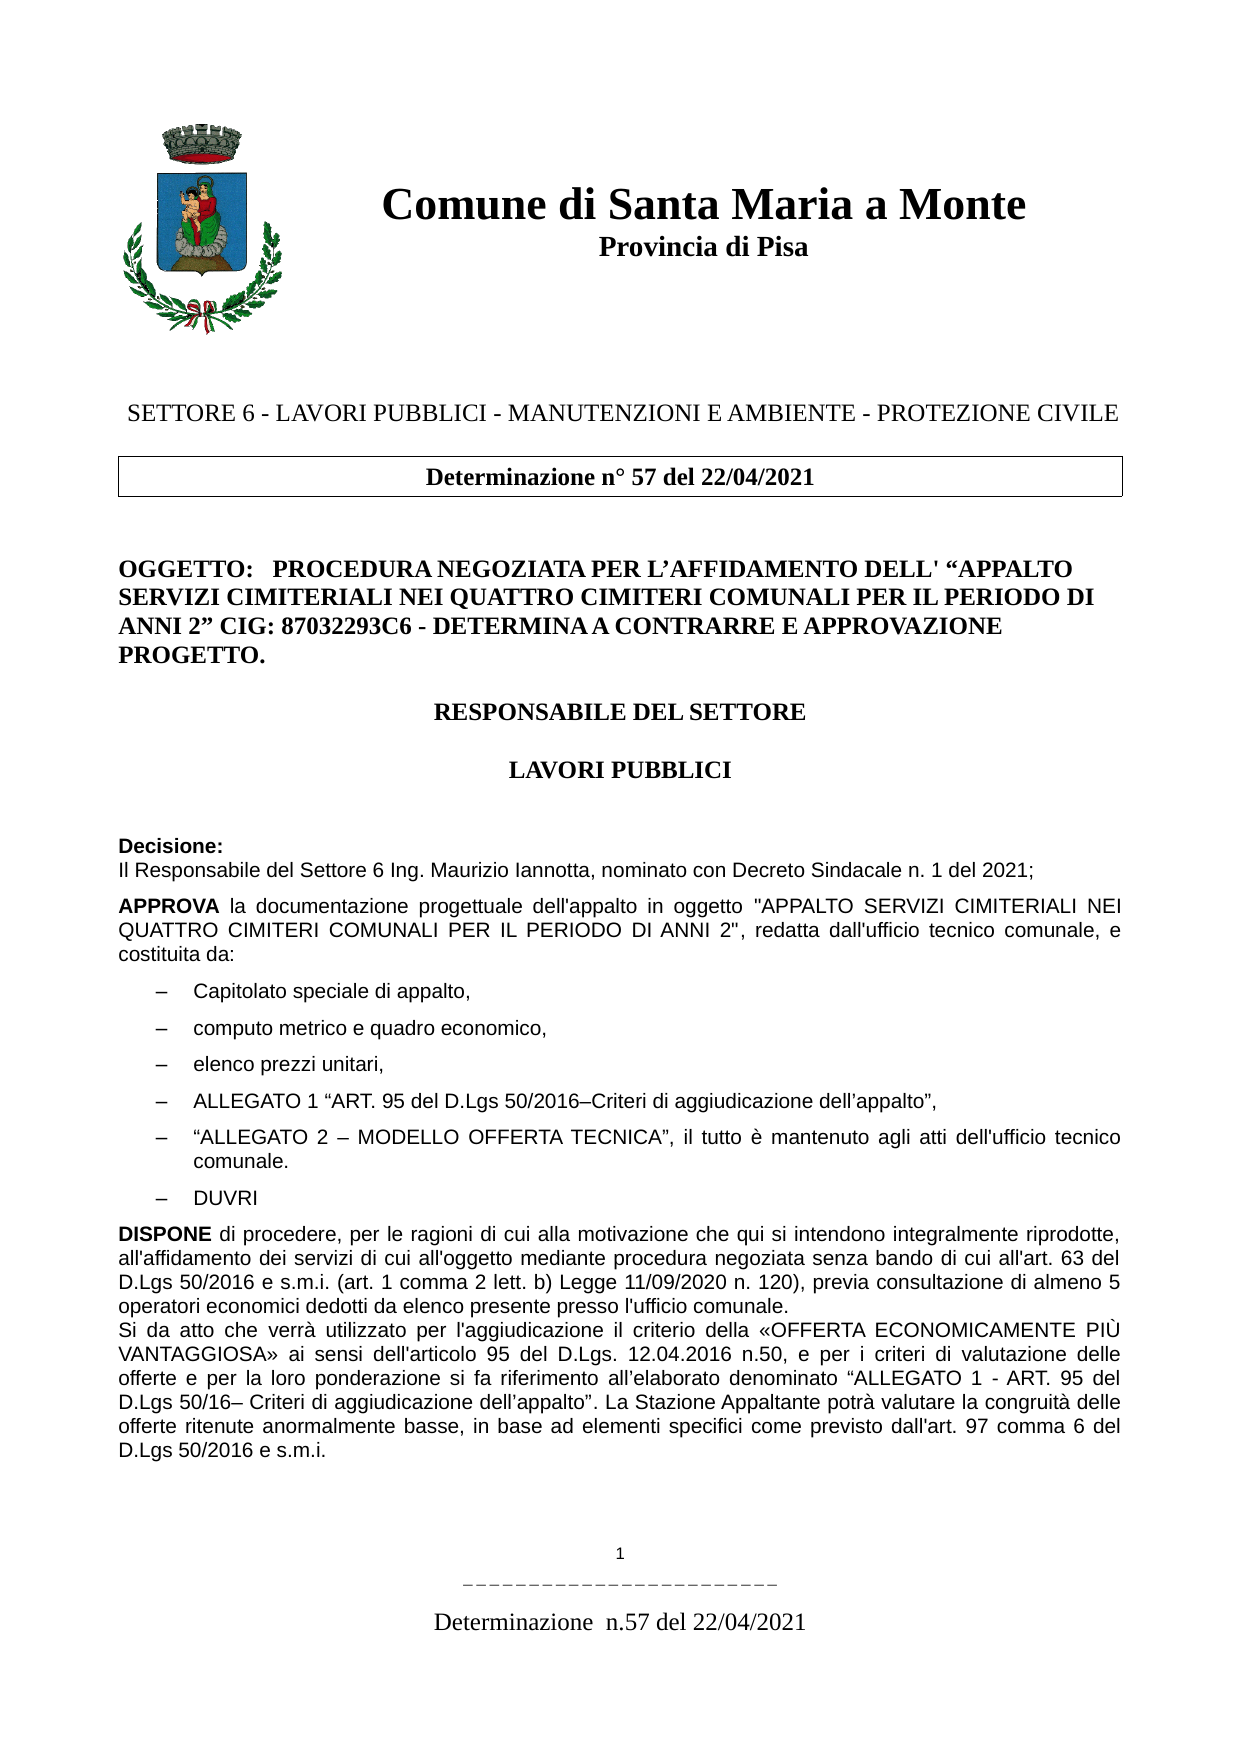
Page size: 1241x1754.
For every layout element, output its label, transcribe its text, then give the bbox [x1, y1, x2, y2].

text APPROVA la documentazione progettuale dell'appalto in oggetto "APPALTO SERVIZI CIMITERIALI NEI QUATTRO CIMITERI COMUNALI PER IL PERIODO DI ANNI 2", redatta dall'ufficio tecnico comunale, e costituita da: [118, 894, 1122, 966]
text LAVORI PUBBLICI [118, 755, 1122, 784]
list “ALLEGATO 2 – MODELLO OFFERTA TECNICA”, il tutto è mantenuto agli atti dell'ufficio tecnico comunale. [156, 1125, 1122, 1173]
picture [123, 124, 282, 335]
list elenco prezzi unitari, [156, 1052, 1122, 1076]
list computo metrico e quadro economico, [156, 1015, 1122, 1039]
list DUVRI [156, 1186, 1122, 1209]
text OGGETTO: PROCEDURA NEGOZIATA PER L’AFFIDAMENTO DELL' “APPALTO SERVIZI CIMITERIALI NEI QUATTRO CIMITERI COMUNALI PER IL PERIODO DI ANNI 2” CIG: 87032293C6 - DETERMINA A CONTRARRE E APPROVAZIONE PROGETTO. [118, 554, 1122, 669]
list ALLEGATO 1 “ART. 95 del D.Lgs 50/2016–Criteri di aggiudicazione dell’appalto”, [156, 1088, 1122, 1112]
table_header Determinazione n° 57 del 22/04/2021 [119, 457, 1122, 496]
table_header Comune di Santa Maria a Monte Provincia di Pisa [285, 118, 1122, 369]
text Si da atto che verrà utilizzato per l'aggiudicazione il criterio della «OFFERTA ECONOMICAMENTE PIÙ VANTAGGIOSA» ai sensi dell'articolo 95 del D.Lgs. 12.04.2016 n.50, e per i criteri di valutazione delle offerte e per la loro ponderazione si fa riferimento all’elaborato denominato “ALLEGATO 1 - ART. 95 del D.Lgs 50/16– Criteri di aggiudicazione dell’appalto”. La Stazione Appaltante potrà valutare la congruità delle offerte ritenute anormalmente basse, in base ad elementi specifici come previsto dall'art. 97 comma 6 del D.Lgs 50/2016 e s.m.i. [118, 1318, 1122, 1462]
list Capitolato speciale di appalto, [156, 979, 1122, 1003]
text Il Responsabile del Settore 6 Ing. Maurizio Iannotta, nominato con Decreto Sindacale n. 1 del 2021; [118, 858, 1122, 882]
text SETTORE 6 - LAVORI PUBBLICI - MANUTENZIONI E AMBIENTE - PROTEZIONE CIVILE [118, 398, 1122, 427]
text Decisione: [118, 810, 1122, 858]
table_header [118, 118, 285, 369]
text RESPONSABILE DEL SETTORE [118, 697, 1122, 726]
text DISPONE di procedere, per le ragioni di cui alla motivazione che qui si intendono integralmente riprodotte, all'affidamento dei servizi di cui all'oggetto mediante procedura negoziata senza bando di cui all'art. 63 del D.Lgs 50/2016 e s.m.i. (art. 1 comma 2 lett. b) Legge 11/09/2020 n. 120), previa consultazione di almeno 5 operatori economici dedotti da elenco presente presso l'ufficio comunale. [118, 1222, 1122, 1318]
